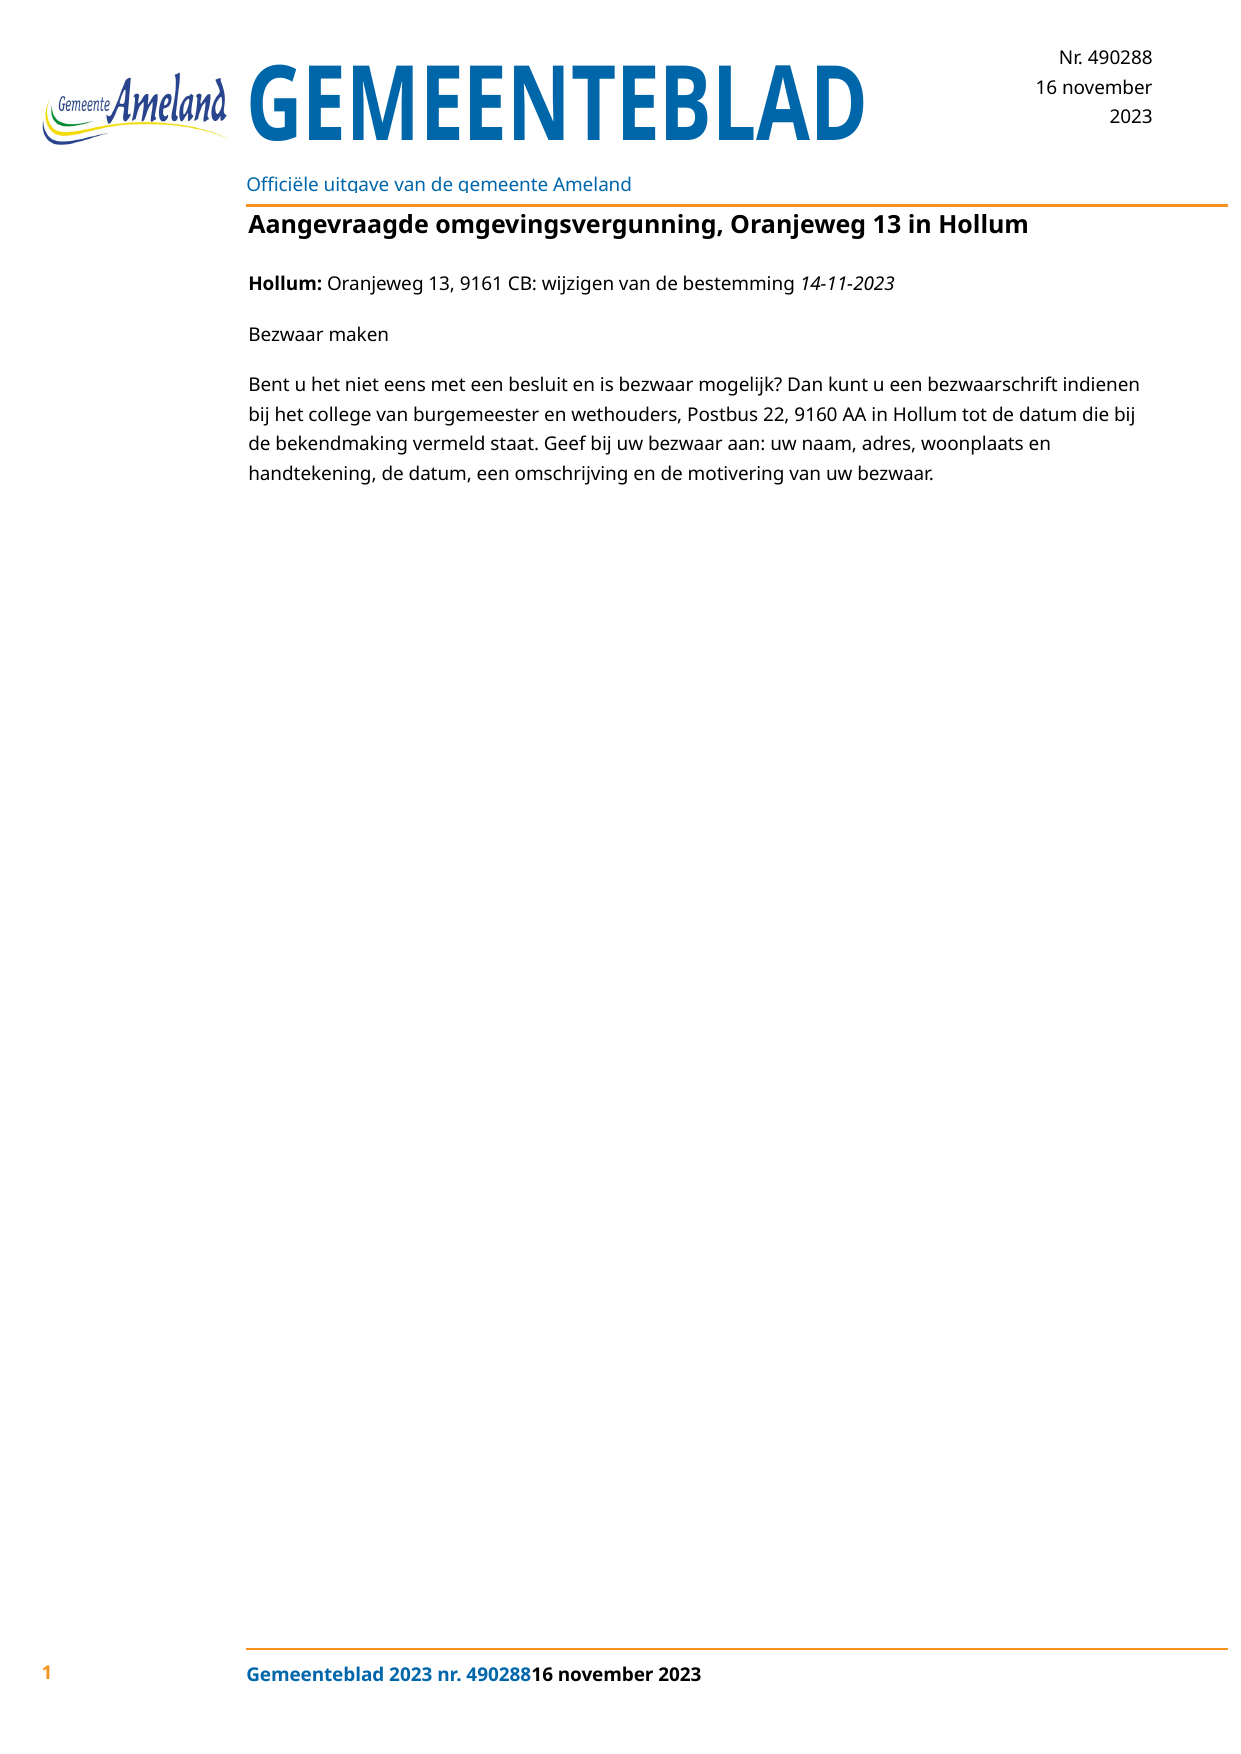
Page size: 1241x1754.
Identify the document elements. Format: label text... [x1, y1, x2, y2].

text Bezwaar maken [248, 321, 1152, 346]
text Hollum: Oranjeweg 13, 9161 CB: wijzigen van de bestemming 14-11-2023 [248, 270, 1152, 296]
text Bent u het niet eens met een besluit en is bezwaar mogelijk? Dan kunt u een bezwaarschrift indienen bij het college van burgemeester en wethouders, Postbus 22, 9160 AA in Hollum tot de datum die bij de bekendmaking vermeld staat. Geef bij uw bezwaar aan: uw naam, adres, woonplaats en handtekening, de datum, een omschrijving en de motivering van uw bezwaar. [248, 371, 1152, 486]
text Aangevraagde omgevingsvergunning, Oranjeweg 13 in Hollum [248, 207, 1152, 241]
picture [41, 47, 231, 172]
